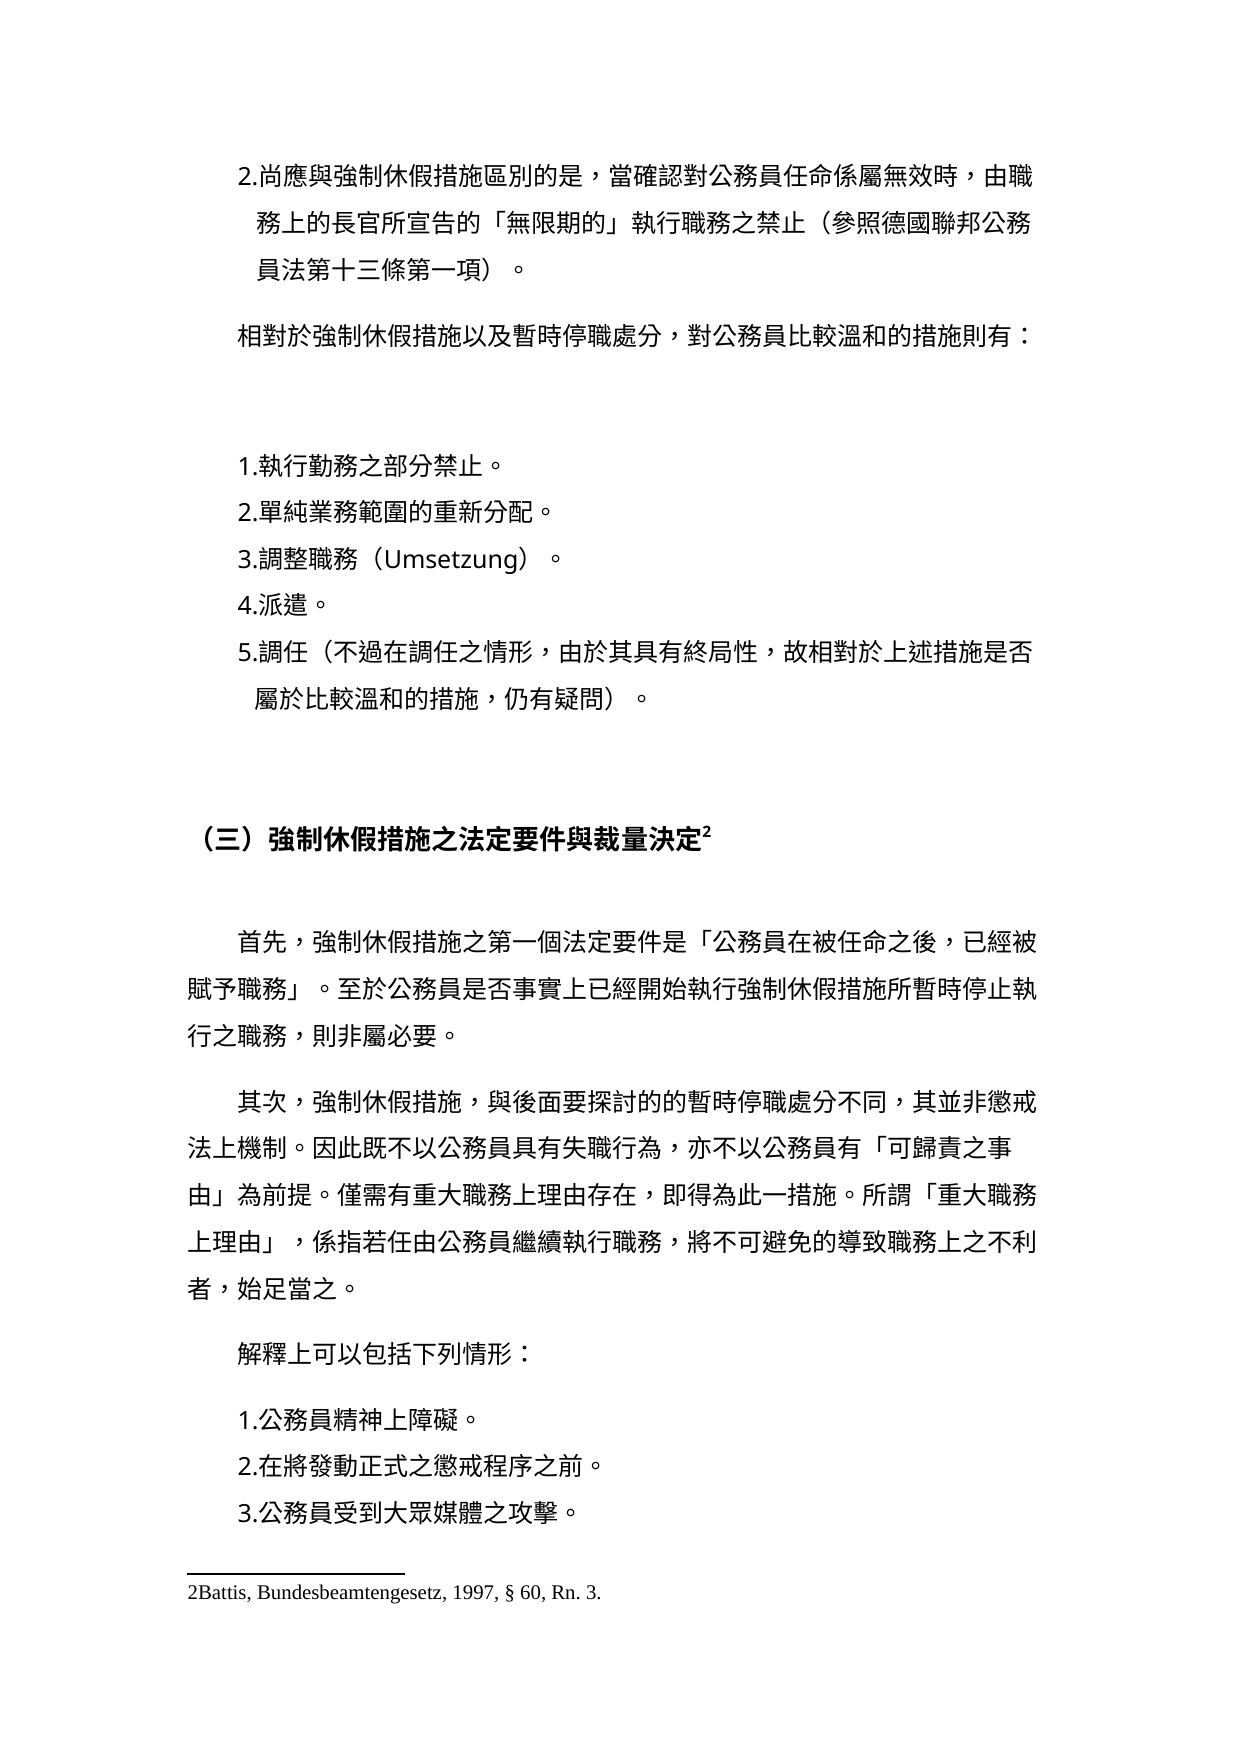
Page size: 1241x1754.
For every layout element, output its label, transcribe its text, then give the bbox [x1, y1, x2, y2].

text Battis, Bundesbeamtengesetz, 1997, § 60, Rn. 3. [187, 1580, 1053, 1604]
text 2.單純業務範圍的重新分配。 [187, 486, 1053, 523]
text 2.在將發動正式之懲戒程序之前。 [187, 1440, 1053, 1477]
text 3.公務員受到大眾媒體之攻擊。 [187, 1486, 1053, 1524]
text （三）強制休假措施之法定要件與裁量決定 [187, 794, 1053, 869]
text 相對於強制休假措施以及暫時停職處分，對公務員比較溫和的措施則有： [187, 309, 1053, 347]
text 5.調任（不過在調任之情形，由於其具有終局性，故相對於上述措施是否屬於比較溫和的措施，仍有疑問）。 [237, 625, 1053, 710]
text 其次，強制休假措施，與後面要探討的的暫時停職處分不同，其並非懲戒法上機制。因此既不以公務員具有失職行為，亦不以公務員有「可歸責之事由」為前提。僅需有重大職務上理由存在，即得為此一措施。所謂「重大職務上理由」，係指若任由公務員繼續執行職務，將不可避免的導致職務上之不利者，始足當之。 [187, 1075, 1053, 1300]
text 4.派遣。 [187, 579, 1053, 616]
text 3.調整職務（Umsetzung）。 [187, 532, 1053, 570]
text 1.執行勤務之部分禁止。 [187, 439, 1053, 477]
text 1.公務員精神上障礙。 [187, 1393, 1053, 1431]
text 2.尚應與強制休假措施區別的是，當確認對公務員任命係屬無效時，由職務上的長官所宣告的「無限期的」執行職務之禁止（參照德國聯邦公務員法第十三條第一項）。 [237, 150, 1053, 281]
text 首先，強制休假措施之第一個法定要件是「公務員在被任命之後，已經被賦予職務」。至於公務員是否事實上已經開始執行強制休假措施所暫時停止執行之職務，則非屬必要。 [187, 916, 1053, 1047]
text 解釋上可以包括下列情形： [187, 1328, 1053, 1365]
